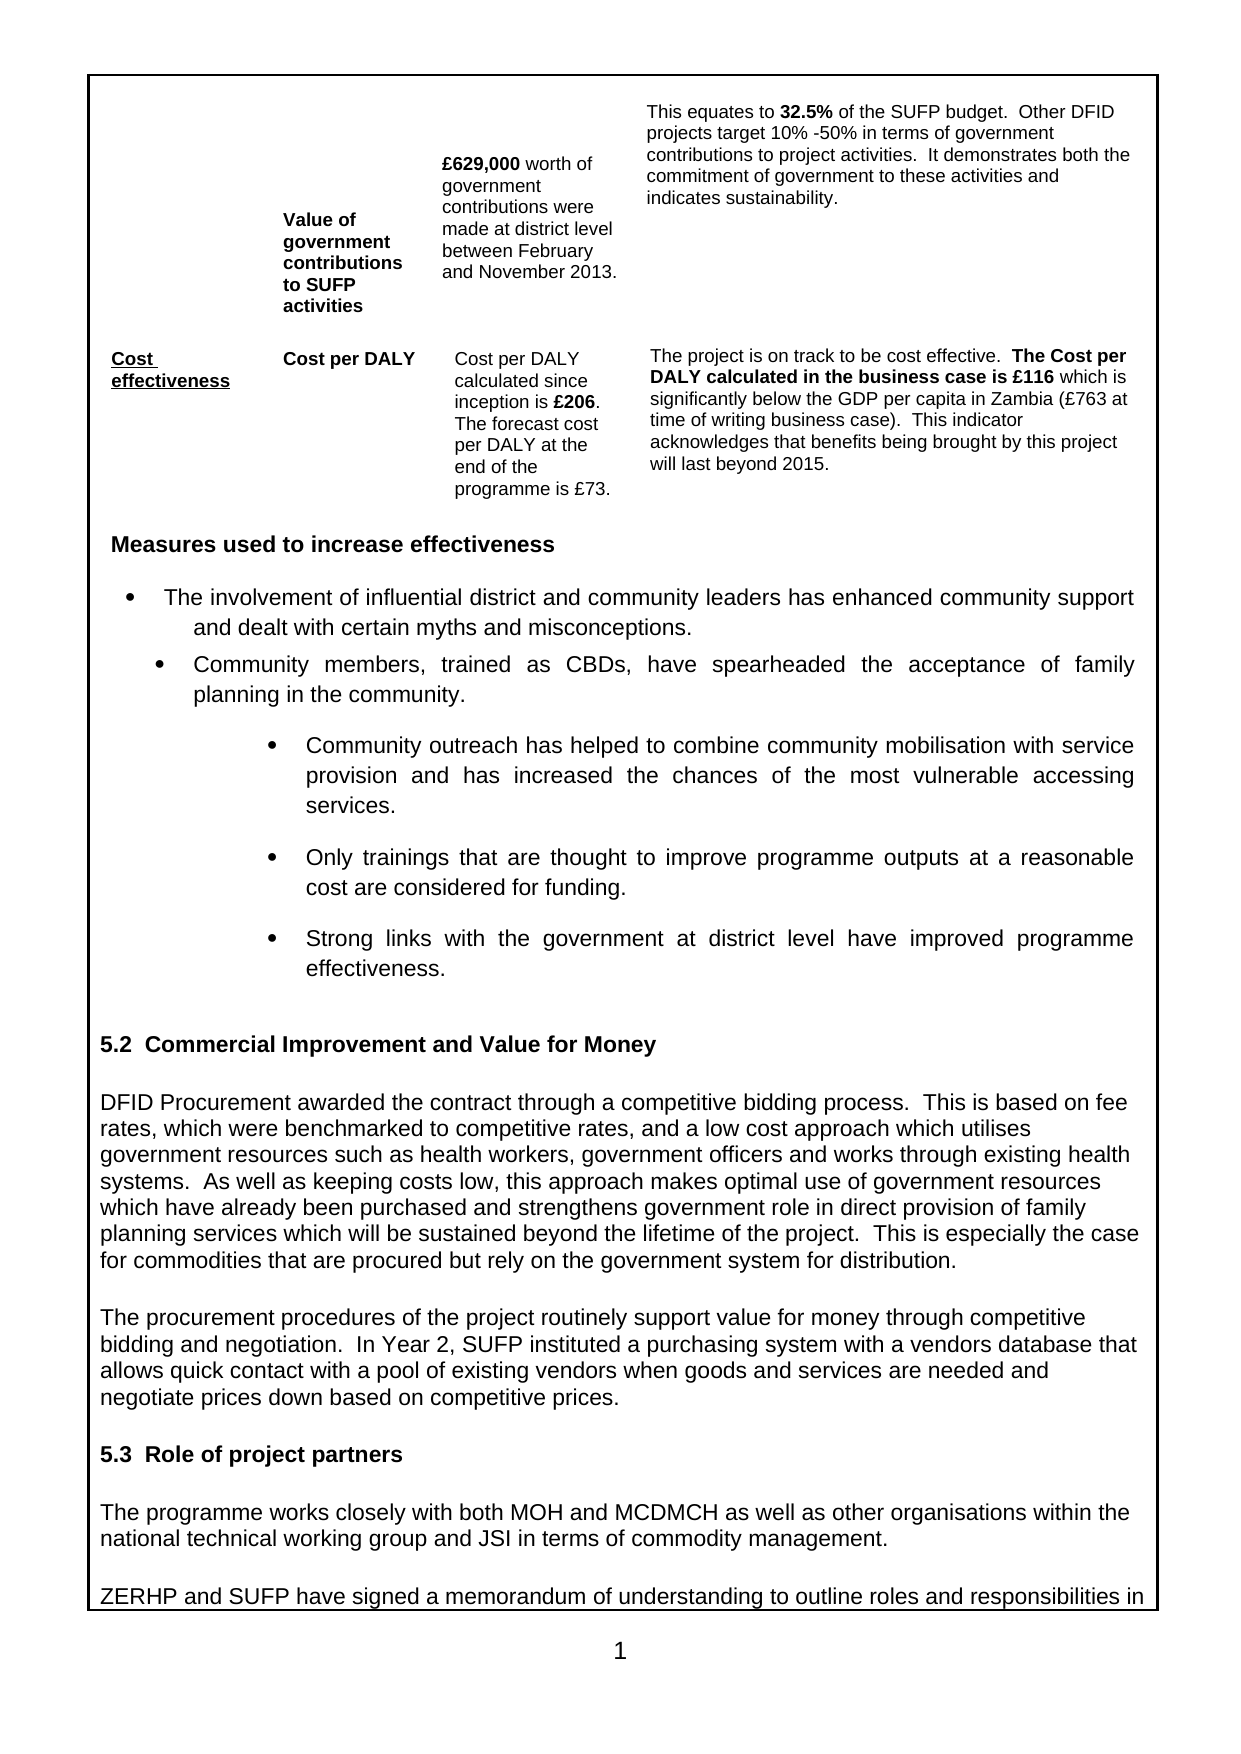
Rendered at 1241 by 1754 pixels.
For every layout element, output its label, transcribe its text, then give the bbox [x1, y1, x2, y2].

table_cell Value of government contributions to SUFP activities [272, 76, 431, 323]
table_cell Measures used to increase effectiveness The involvement of influential district and community leaders has enhanced community support and dealt with certain myths and misconceptions. Community members, trained as CBDs, have spearheaded the acceptance of family planning in the community. Community outreach has helped to combine community mobilisation with service provision and has increased the chances of the most vulnerable accessing services. Only trainings that are thought to improve programme outputs at a reasonable cost are considered for funding. Strong links with the government at district level have improved programme effectiveness. [100, 505, 1146, 1006]
table_cell Cost per DALY [272, 323, 431, 505]
table_cell Cost per DALY calculated since inception is £206. The forecast cost per DALY at the end of the programme is £73. [431, 323, 635, 505]
table_cell [100, 76, 272, 323]
table_cell Cost effectiveness [100, 323, 272, 505]
table_cell £629,000 worth of government contributions were made at district level between February and November 2013. [431, 76, 635, 323]
table_cell 5.2 Commercial Improvement and Value for Money DFID Procurement awarded the contract through a competitive bidding process. This is based on fee rates, which were benchmarked to competitive rates, and a low cost approach which utilises government resources such as health workers, government officers and works through existing health systems. As well as keeping costs low, this approach makes optimal use of government resources which have already been purchased and strengthens government role in direct provision of family planning services which will be sustained beyond the lifetime of the project. This is especially the case for commodities that are procured but rely on the government system for distribution. The procurement procedures of the project routinely support value for money through competitive bidding and negotiation. In Year 2, SUFP instituted a purchasing system with a vendors database that allows quick contact with a pool of existing vendors when goods and services are needed and negotiate prices down based on competitive prices. 5.3 Role of project partners The programme works closely with both MOH and MCDMCH as well as other organisations within the national technical working group and JSI in terms of commodity management. ZERHP and SUFP have signed a memorandum of understanding to outline roles and responsibilities in [90, 76, 1156, 1609]
table_cell The project is on track to be cost effective. The Cost per DALY calculated in the business case is £116 which is significantly below the GDP per capita in Zambia (£763 at time of writing business case). This indicator acknowledges that benefits being brought by this project will last beyond 2015. [635, 323, 1146, 505]
table_cell This equates to 32.5% of the SUFP budget. Other DFID projects target 10% -50% in terms of government contributions to project activities. It demonstrates both the commitment of government to these activities and indicates sustainability. [635, 76, 1146, 323]
